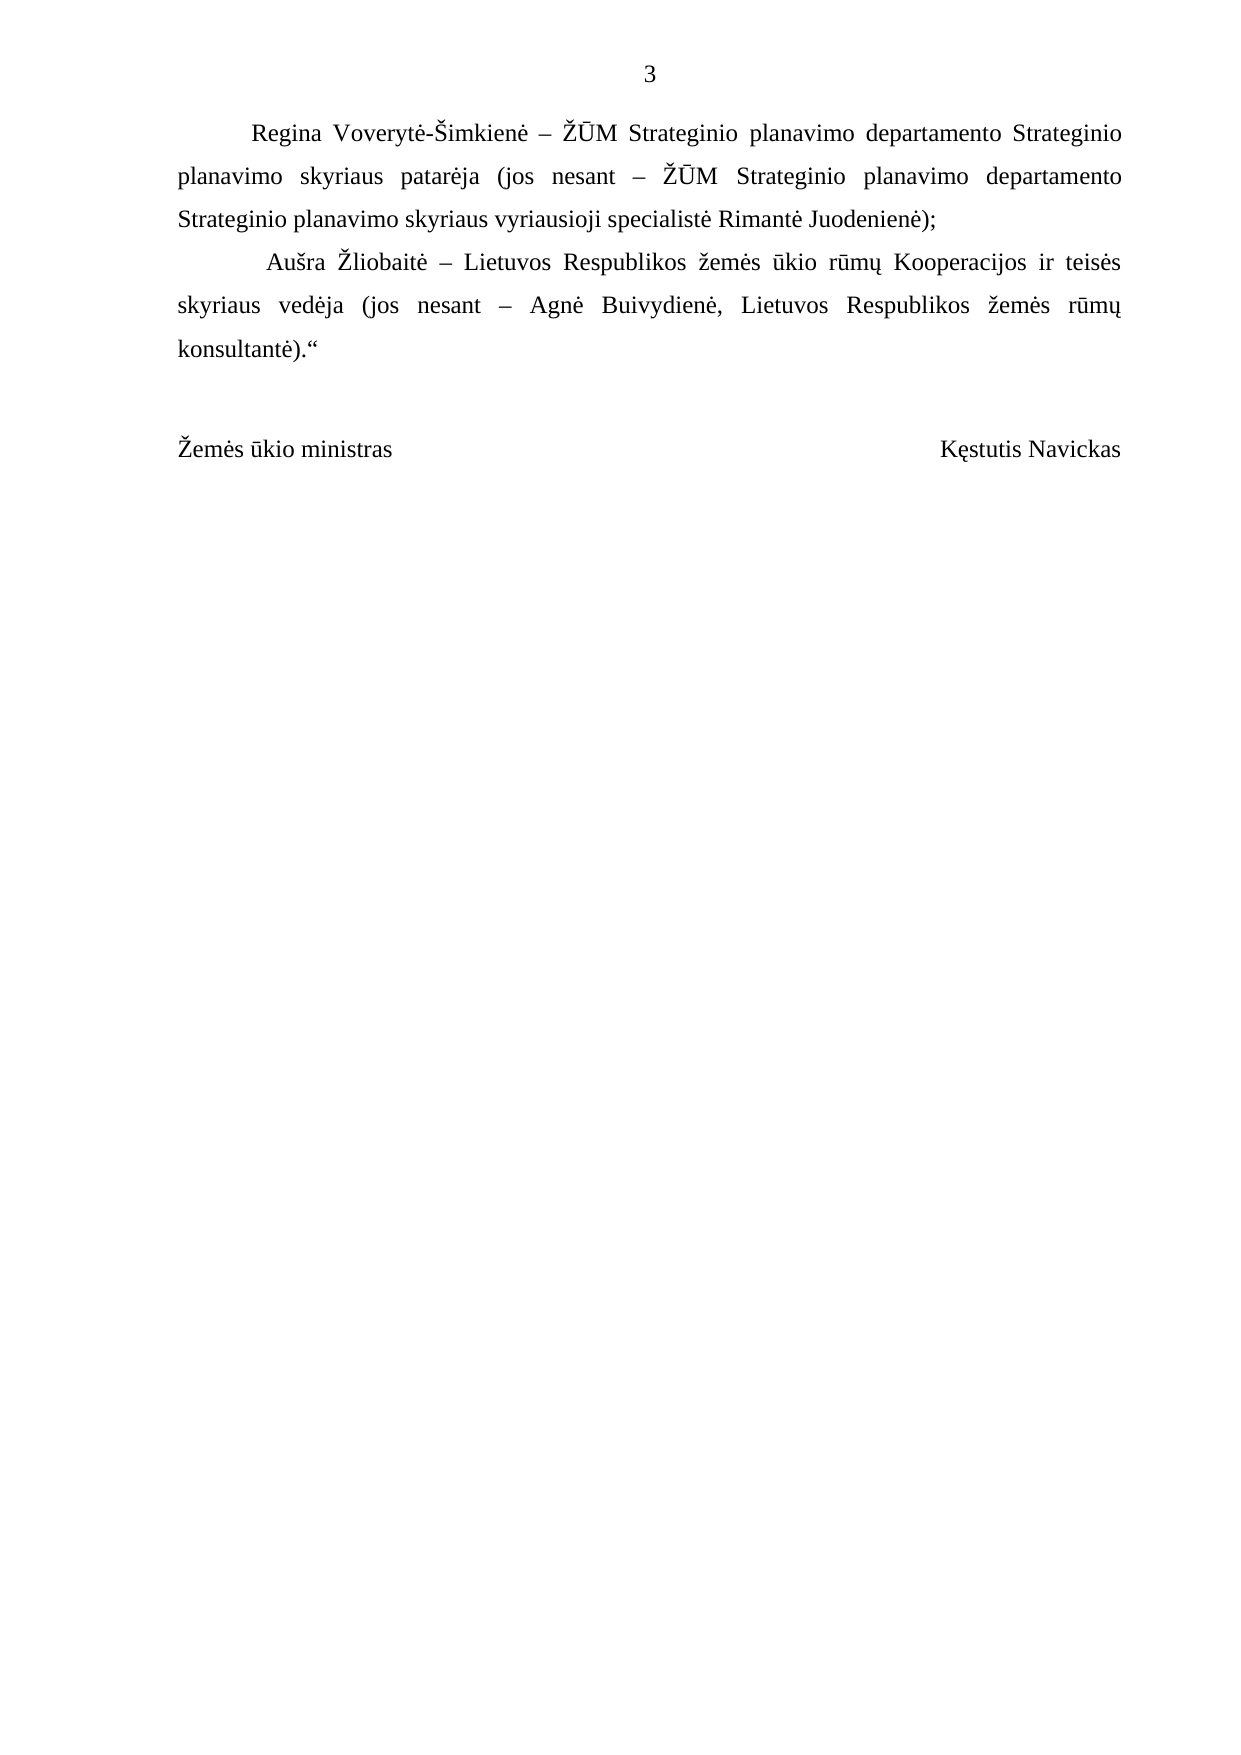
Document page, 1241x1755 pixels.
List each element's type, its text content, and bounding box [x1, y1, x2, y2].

text Aušra Žliobaitė – Lietuvos Respublikos žemės ūkio rūmų Kooperacijos ir teisės skyriaus vedėja (jos nesant – Agnė Buivydienė, Lietuvos Respublikos žemės rūmų konsultantė).“ [177, 247, 1122, 362]
text Žemės ūkio ministras Kęstutis Navickas [177, 434, 1122, 463]
text Regina Voverytė-Šimkienė – ŽŪM Strateginio planavimo departamento Strateginio planavimo skyriaus patarėja (jos nesant – ŽŪM Strateginio planavimo departamento Strateginio planavimo skyriaus vyriausioji specialistė Rimantė Juodenienė); [177, 118, 1122, 233]
